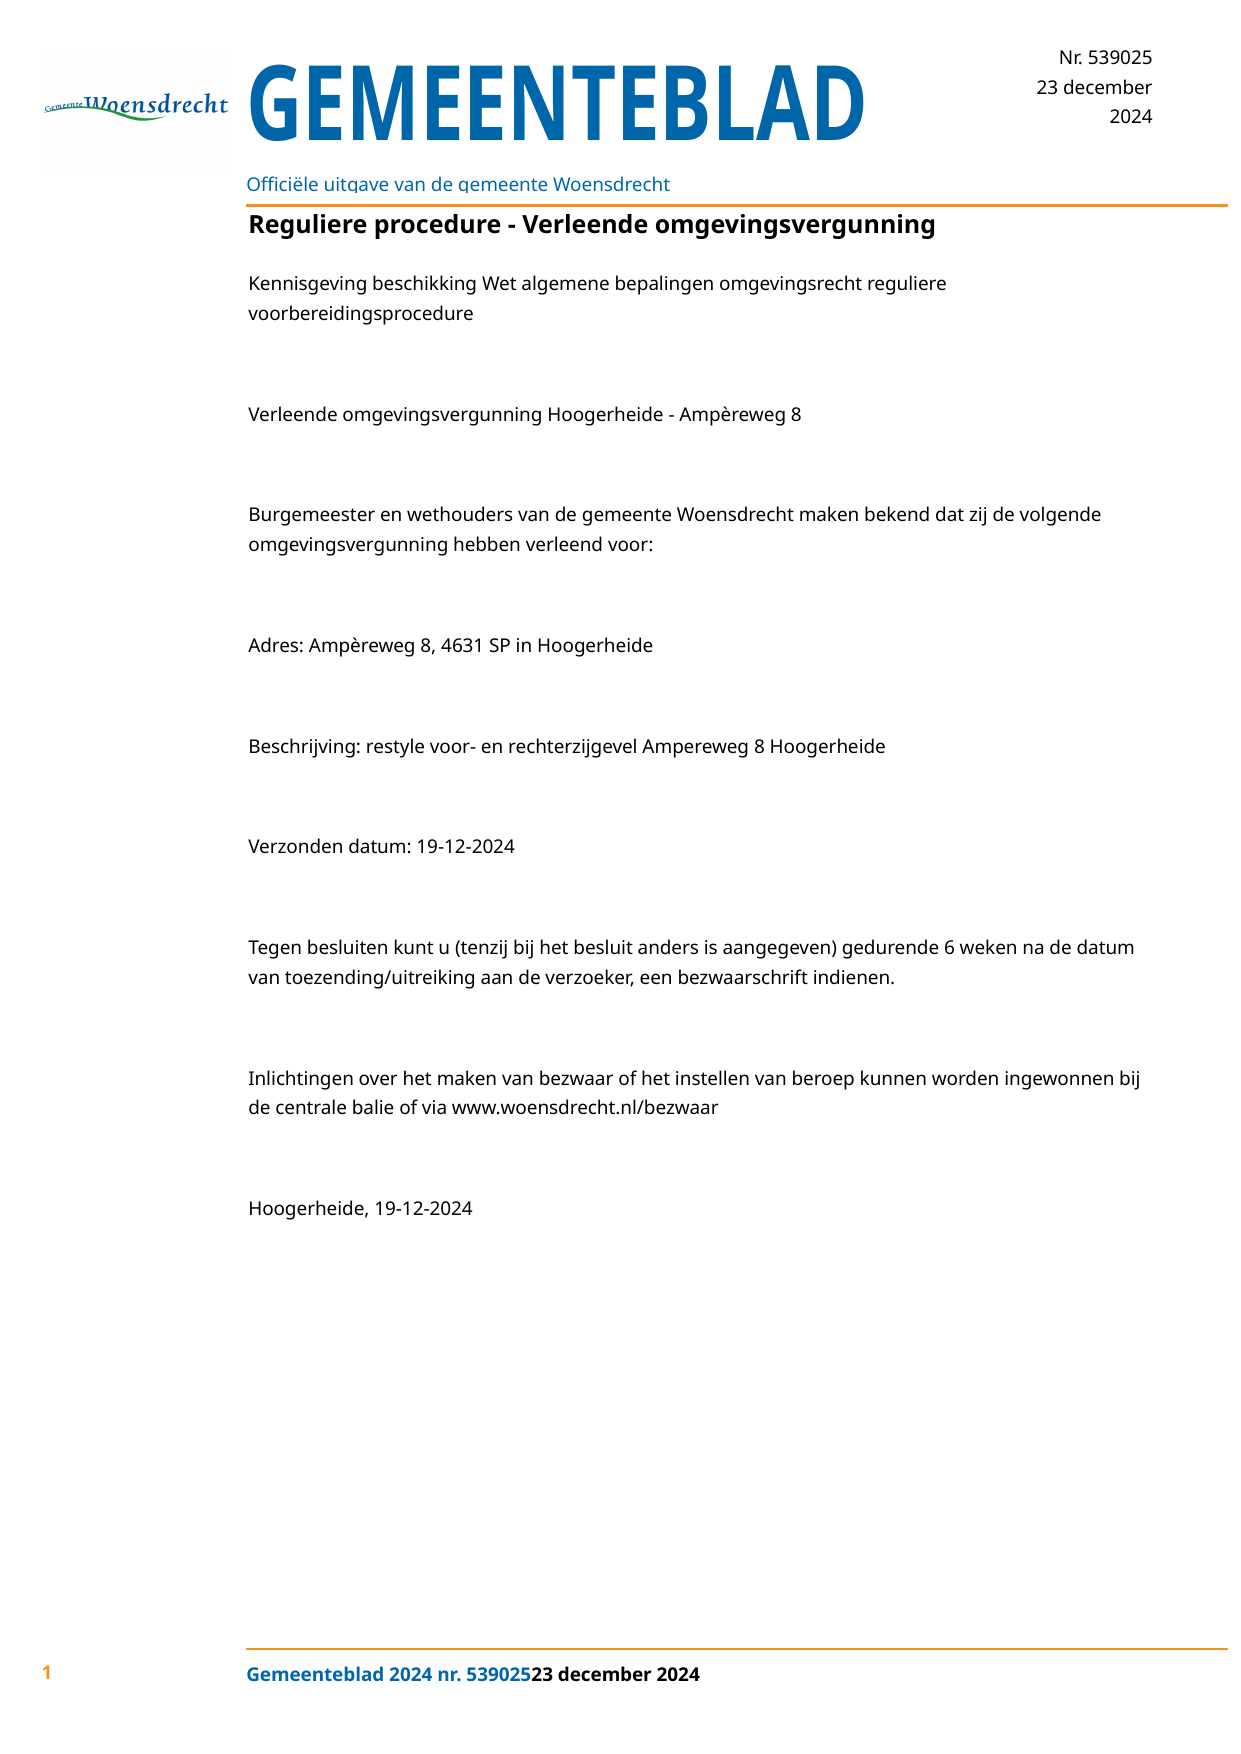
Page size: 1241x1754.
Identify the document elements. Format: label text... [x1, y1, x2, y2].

text Reguliere procedure - Verleende omgevingsvergunning [248, 207, 1152, 241]
text Verleende omgevingsvergunning Hoogerheide - Ampèreweg 8 [248, 401, 1152, 426]
text Adres: Ampèreweg 8, 4631 SP in Hoogerheide [248, 632, 1152, 658]
text Verzonden datum: 19-12-2024 [248, 834, 1152, 859]
text Tegen besluiten kunt u (tenzij bij het besluit anders is aangegeven) gedurende 6 weken na de datum van toezending/uitreiking aan de verzoeker, een bezwaarschrift indienen. [248, 934, 1152, 990]
text Beschrijving: restyle voor- en rechterzijgevel Ampereweg 8 Hoogerheide [248, 733, 1152, 758]
text Kennisgeving beschikking Wet algemene bepalingen omgevingsrecht reguliere voorbereidingsprocedure [248, 270, 1152, 326]
text Inlichtingen over het maken van bezwaar of het instellen van beroep kunnen worden ingewonnen bij de centrale balie of via www.woensdrecht.nl/bezwaar [248, 1065, 1152, 1120]
picture [41, 47, 231, 172]
text Hoogerheide, 19-12-2024 [248, 1195, 1152, 1221]
text Burgemeester en wethouders van de gemeente Woensdrecht maken bekend dat zij de volgende omgevingsvergunning hebben verleend voor: [248, 502, 1152, 557]
